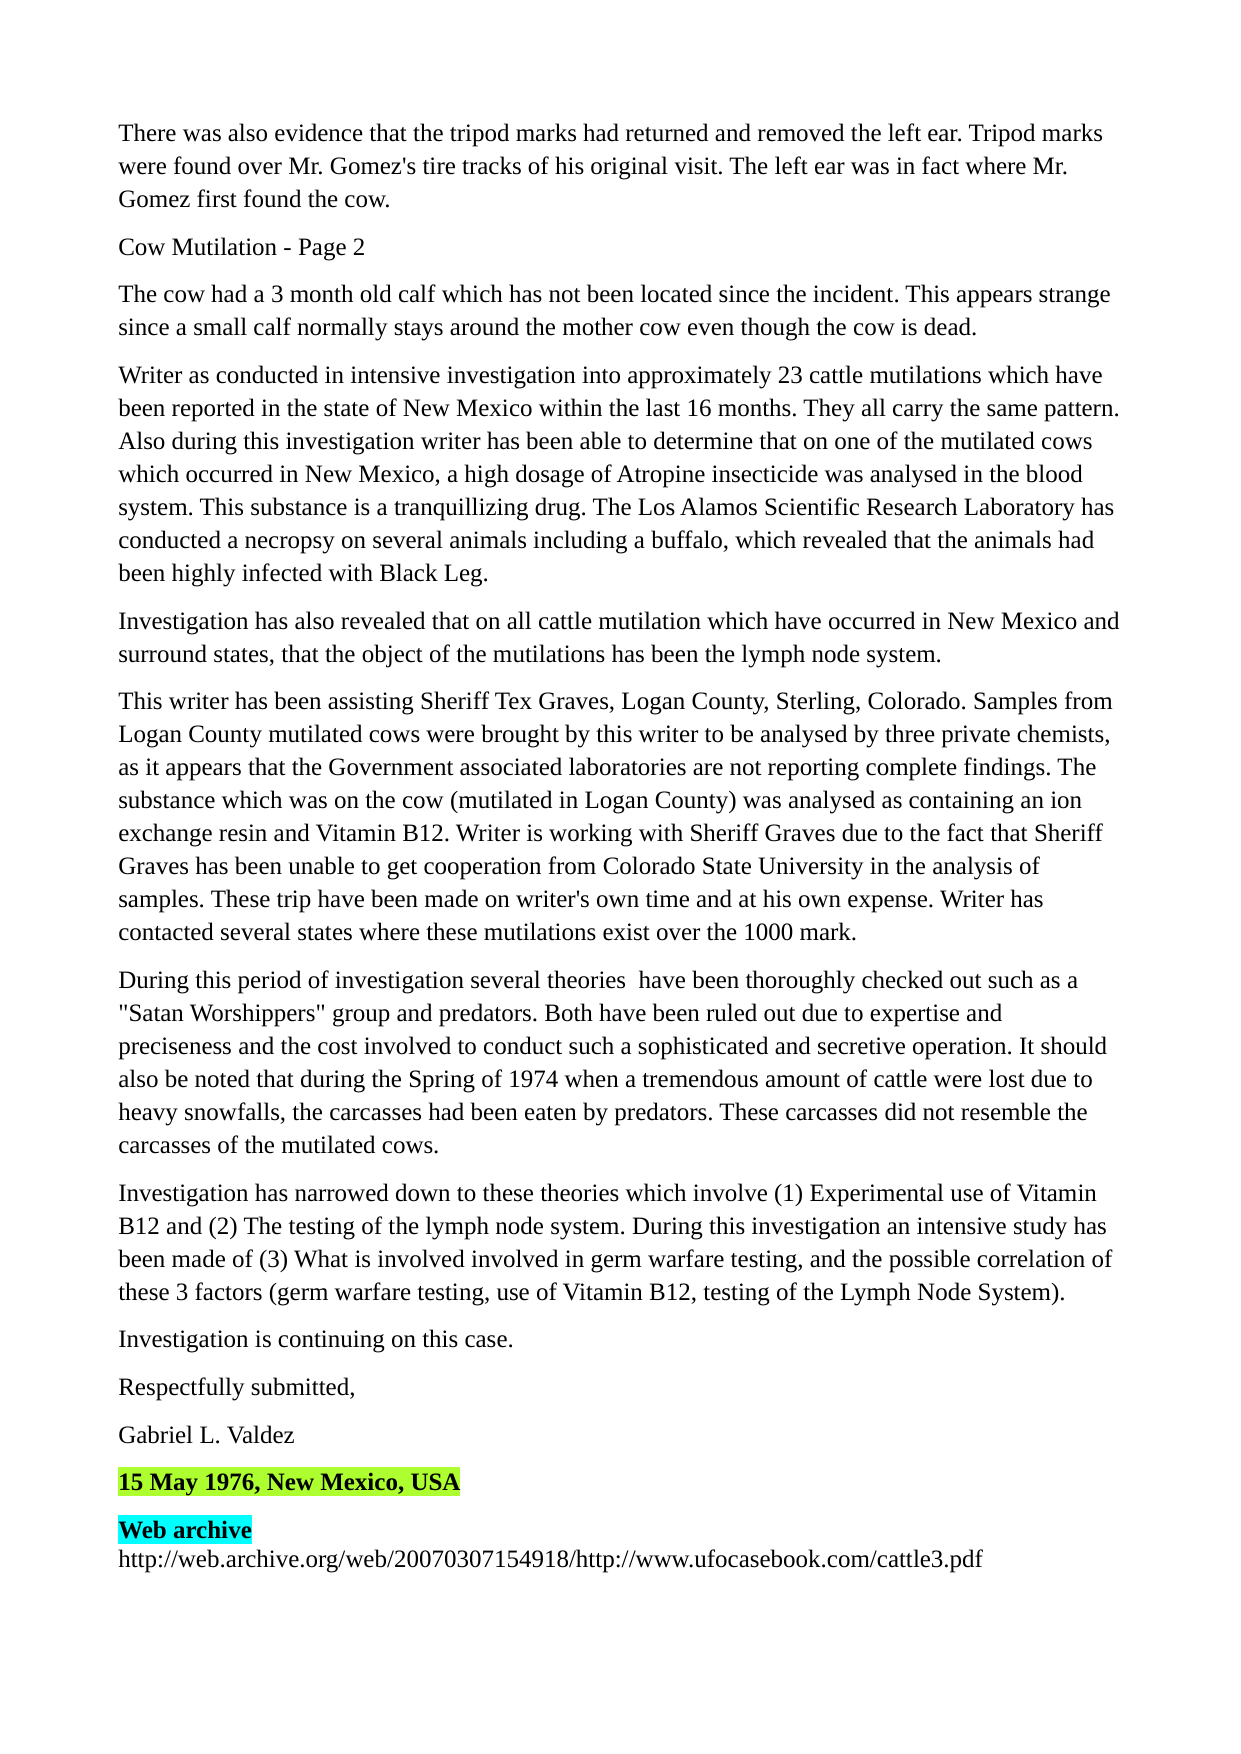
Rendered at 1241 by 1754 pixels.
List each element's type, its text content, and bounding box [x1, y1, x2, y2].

text The cow had a 3 month old calf which has not been located since the incident. This appears strange since a small calf normally stays around the mother cow even though the cow is dead. [118, 279, 1122, 341]
text Investigation is continuing on this case. [118, 1324, 1122, 1353]
text Cow Mutilation - Page 2 [118, 232, 1122, 261]
text Writer as conducted in intensive investigation into approximately 23 cattle mutilations which have been reported in the state of New Mexico within the last 16 months. They all carry the same pattern. Also during this investigation writer has been able to determine that on one of the mutilated cows which occurred in New Mexico, a high dosage of Atropine insecticide was analysed in the blood system. This substance is a tranquillizing drug. The Los Alamos Scientific Research Laboratory has conducted a necropsy on several animals including a buffalo, which revealed that the animals had been highly infected with Black Leg. [118, 360, 1122, 587]
text Investigation has also revealed that on all cattle mutilation which have occurred in New Mexico and surround states, that the object of the mutilations has been the lymph node system. [118, 606, 1122, 667]
text Respectfully submitted, [118, 1372, 1122, 1401]
text Gabriel L. Valdez [118, 1420, 1122, 1448]
text This writer has been assisting Sheriff Tex Graves, Logan County, Sterling, Colorado. Samples from Logan County mutilated cows were brought by this writer to be analysed by three private chemists, as it appears that the Government associated laboratories are not reporting complete findings. The substance which was on the cow (mutilated in Logan County) was analysed as containing an ion exchange resin and Vitamin B12. Writer is working with Sheriff Graves due to the fact that Sheriff Graves has been unable to get cooperation from Colorado State University in the analysis of samples. These trip have been made on writer's own time and at his own expense. Writer has contacted several states where these mutilations exist over the 1000 mark. [118, 686, 1122, 946]
text Web archive [118, 1515, 1122, 1544]
text There was also evidence that the tripod marks had returned and removed the left ear. Tripod marks were found over Mr. Gomez's tire tracks of his original visit. The left ear was in fact where Mr. Gomez first found the cow. [118, 118, 1122, 213]
text During this period of investigation several theories have been thoroughly checked out such as a "Satan Worshippers" group and predators. Both have been ruled out due to expertise and preciseness and the cost involved to conduct such a sophisticated and secretive operation. It should also be noted that during the Spring of 1974 when a tremendous amount of cattle were lost due to heavy snowfalls, the carcasses had been eaten by predators. These carcasses did not resemble the carcasses of the mutilated cows. [118, 965, 1122, 1159]
text Investigation has narrowed down to these theories which involve (1) Experimental use of Vitamin B12 and (2) The testing of the lymph node system. During this investigation an intensive study has been made of (3) What is involved involved in germ warfare testing, and the possible correlation of these 3 factors (germ warfare testing, use of Vitamin B12, testing of the Lymph Node System). [118, 1178, 1122, 1306]
text http://web.archive.org/web/20070307154918/http://www.ufocasebook.com/cattle3.pdf [118, 1544, 1122, 1572]
text 15 May 1976, New Mexico, USA [118, 1467, 1122, 1496]
